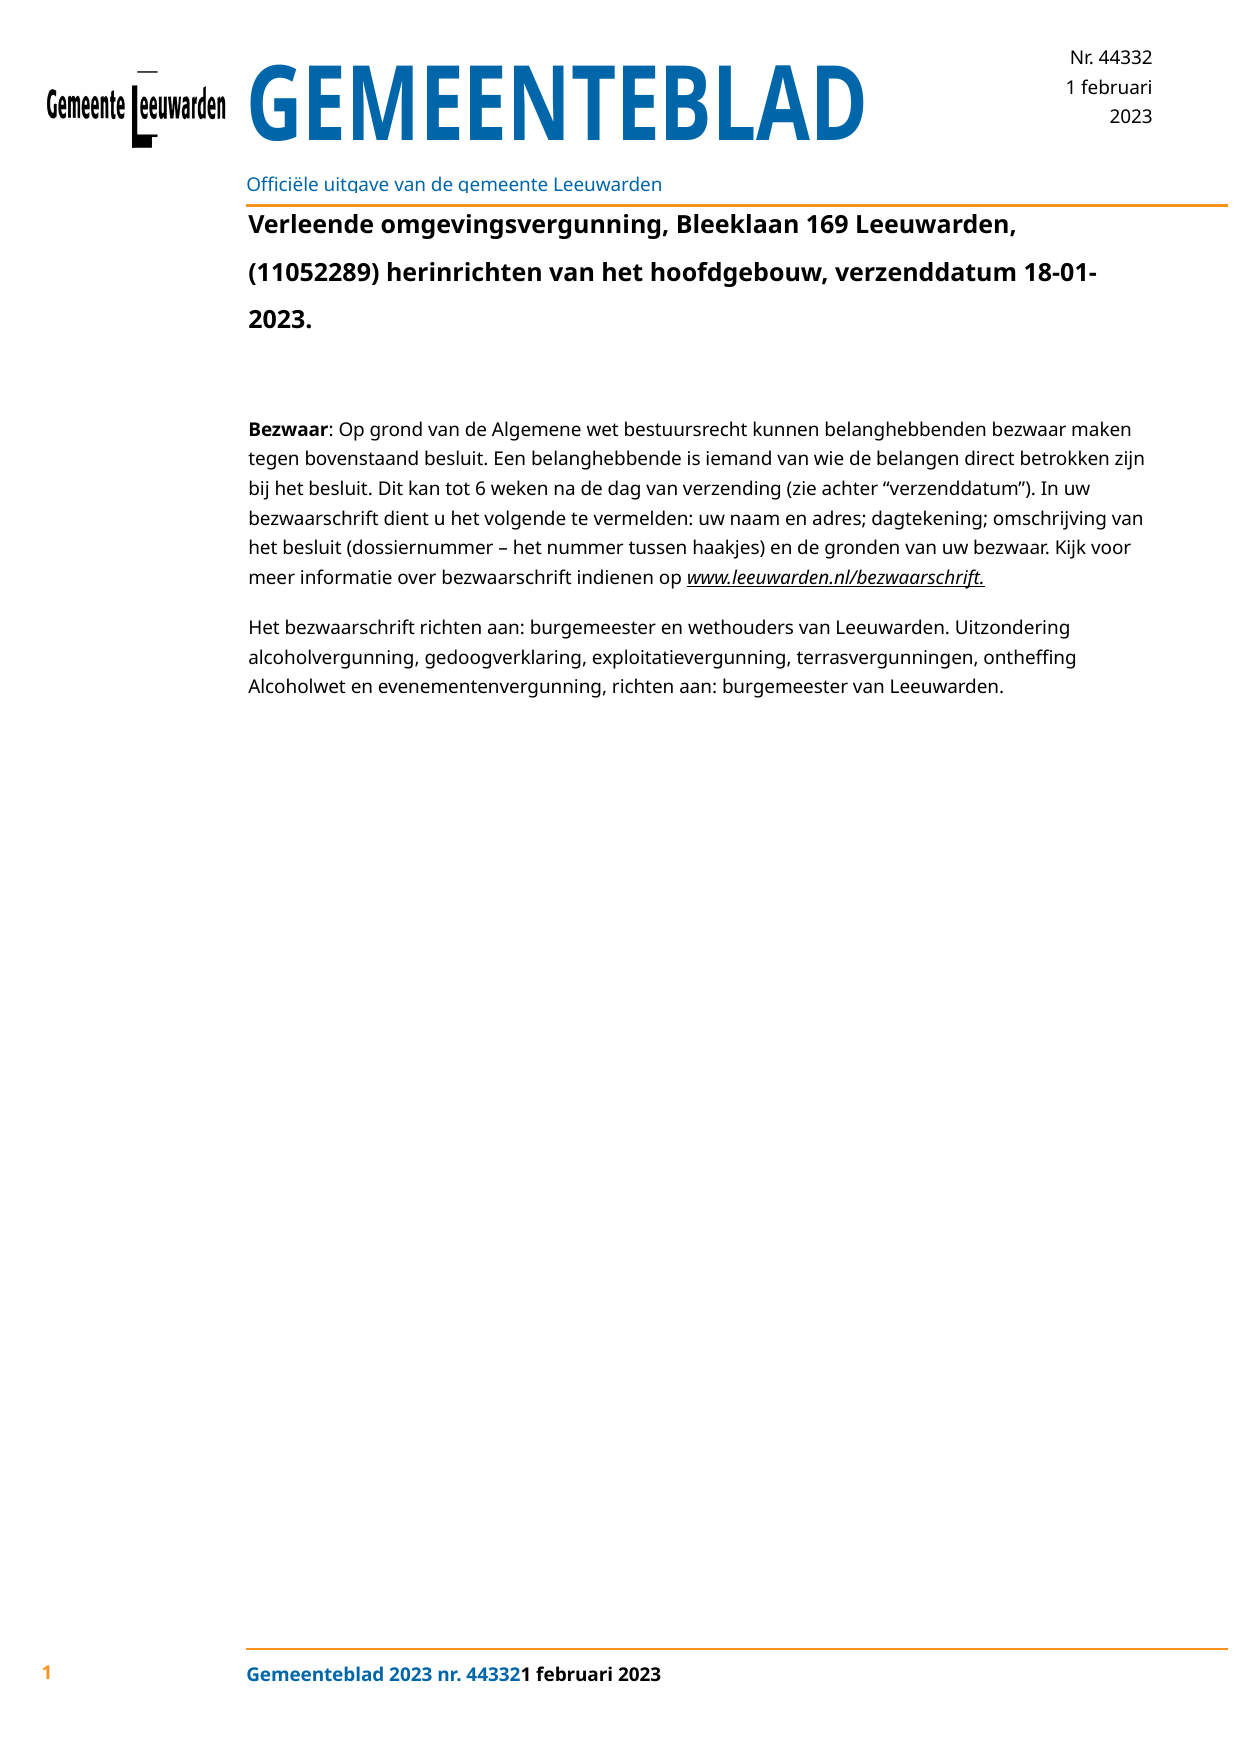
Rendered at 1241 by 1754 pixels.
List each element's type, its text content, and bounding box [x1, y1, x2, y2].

text Het bezwaarschrift richten aan: burgemeester en wethouders van Leeuwarden. Uitzondering alcoholvergunning, gedoogverklaring, exploitatievergunning, terrasvergunningen, ontheffing Alcoholwet en evenementenvergunning, richten aan: burgemeester van Leeuwarden. [248, 614, 1152, 699]
text Bezwaar: Op grond van de Algemene wet bestuursrecht kunnen belanghebbenden bezwaar maken tegen bovenstaand besluit. Een belanghebbende is iemand van wie de belangen direct betrokken zijn bij het besluit. Dit kan tot 6 weken na de dag van verzending (zie achter “verzenddatum”). In uw bezwaarschrift dient u het volgende te vermelden: uw naam en adres; dagtekening; omschrijving van het besluit (dossiernummer – het nummer tussen haakjes) en de gronden van uw bezwaar. Kijk voor meer informatie over bezwaarschrift indienen op www.leeuwarden.nl/bezwaarschrift. [248, 416, 1152, 589]
picture [41, 47, 231, 172]
text Verleende omgevingsvergunning, Bleeklaan 169 Leeuwarden, (11052289) herinrichten van het hoofdgebouw, verzenddatum 18-01-2023. [248, 207, 1152, 336]
